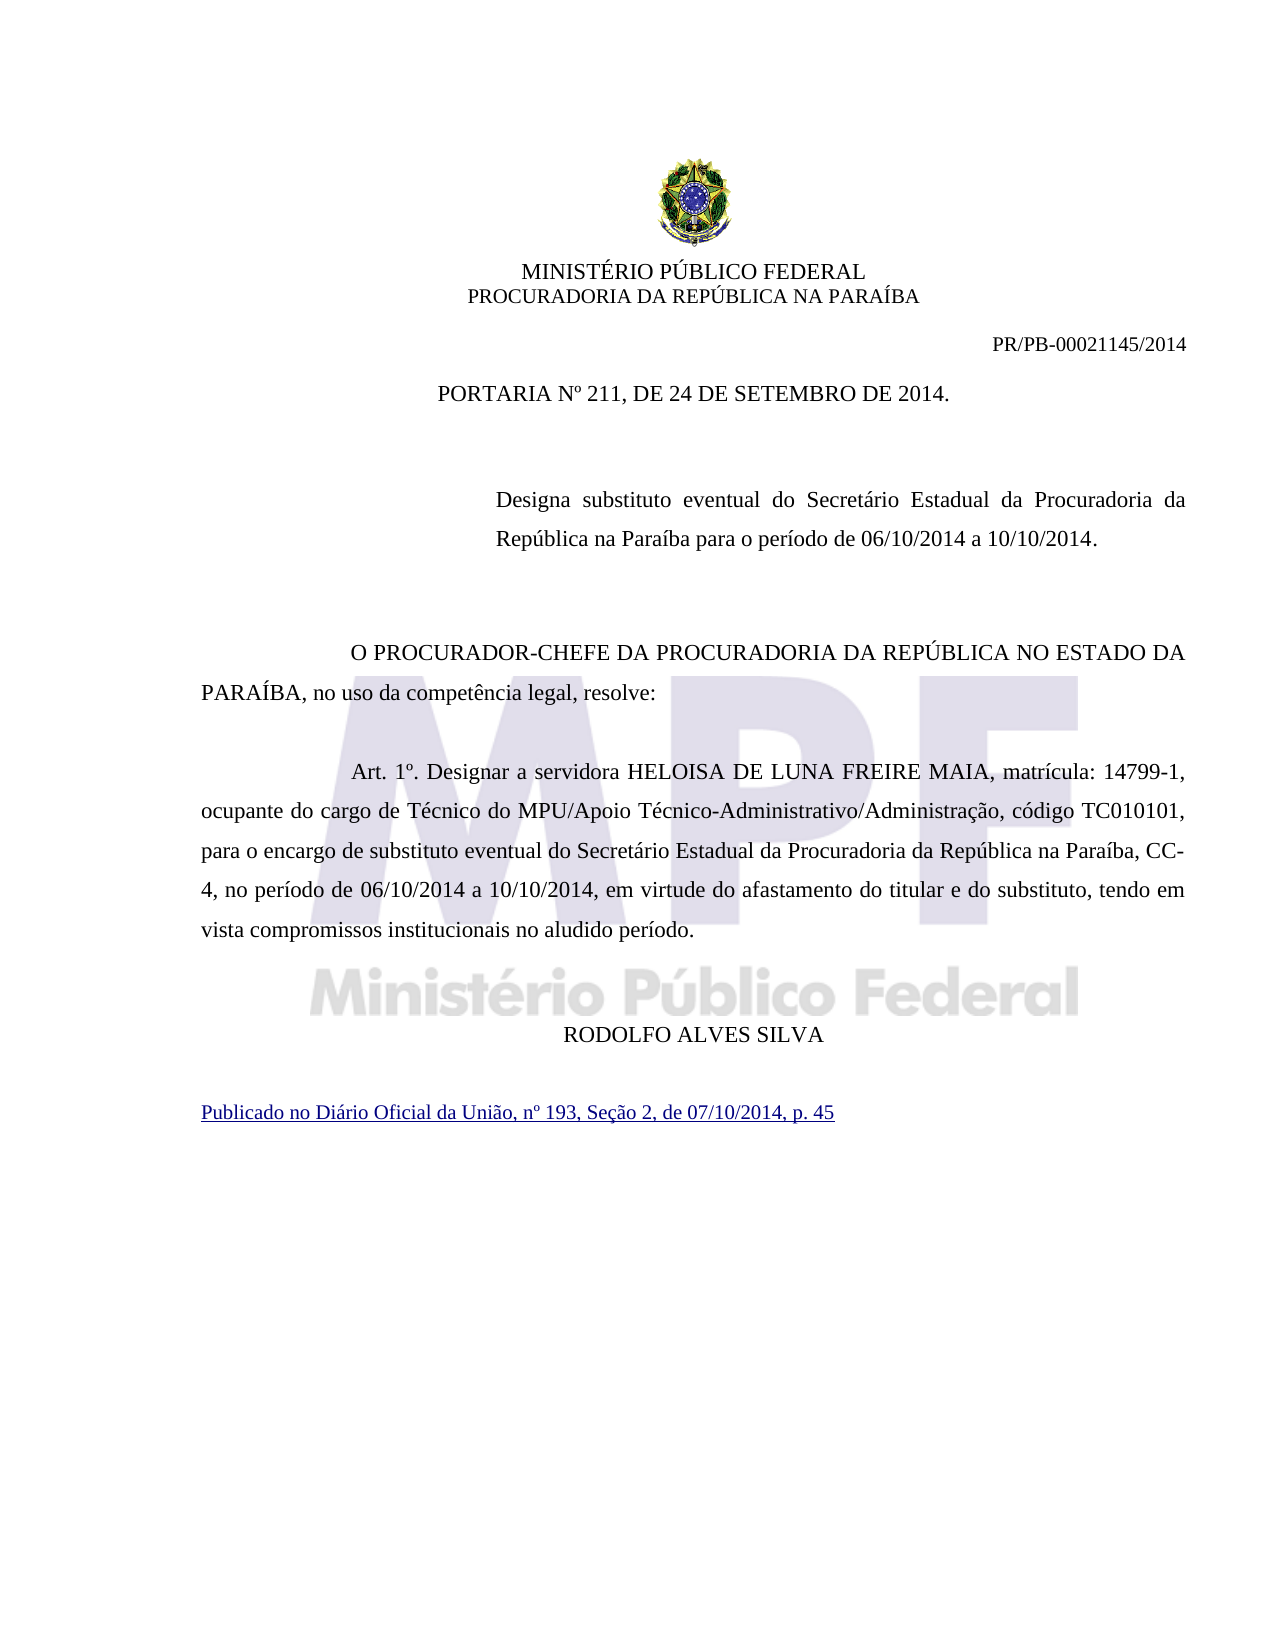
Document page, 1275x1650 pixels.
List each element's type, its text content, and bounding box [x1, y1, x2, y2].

subtitle PR/PB-00021145/2014 [201, 332, 1186, 356]
text RODOLFO ALVES SILVA [201, 1021, 1186, 1047]
text Designa substituto eventual do Secretário Estadual da Procuradoria da República na Paraíba para o período de 06/10/2014 a 10/10/2014. [496, 486, 1186, 552]
text MINISTÉRIO PÚBLICO FEDERAL [201, 258, 1186, 284]
picture [310, 705, 1078, 758]
text Publicado no Diário Oficial da União, nº 193, Seção 2, de 07/10/2014, p. 45 [201, 1100, 1186, 1124]
text PORTARIA Nº 211, DE 24 DE SETEMBRO DE 2014. [201, 380, 1186, 407]
picture [310, 942, 1078, 1016]
text O PROCURADOR-CHEFE DA PROCURADORIA DA REPÚBLICA NO ESTADO DA PARAÍBA, no uso da competência legal, resolve: [201, 639, 1186, 705]
text Art. 1º. Designar a servidora HELOISA DE LUNA FREIRE MAIA, matrícula: 14799-1, ocupante do cargo de Técnico do MPU/Apoio Técnico-Administrativo/Administração, código TC010101, para o encargo de substituto eventual do Secretário Estadual da Procuradoria da República na Paraíba, CC-4, no período de 06/10/2014 a 10/10/2014, em virtude do afastamento do titular e do substituto, tendo em vista compromissos institucionais no aludido período. [201, 758, 1186, 942]
subtitle PROCURADORIA DA REPÚBLICA NA PARAÍBA [201, 284, 1186, 308]
